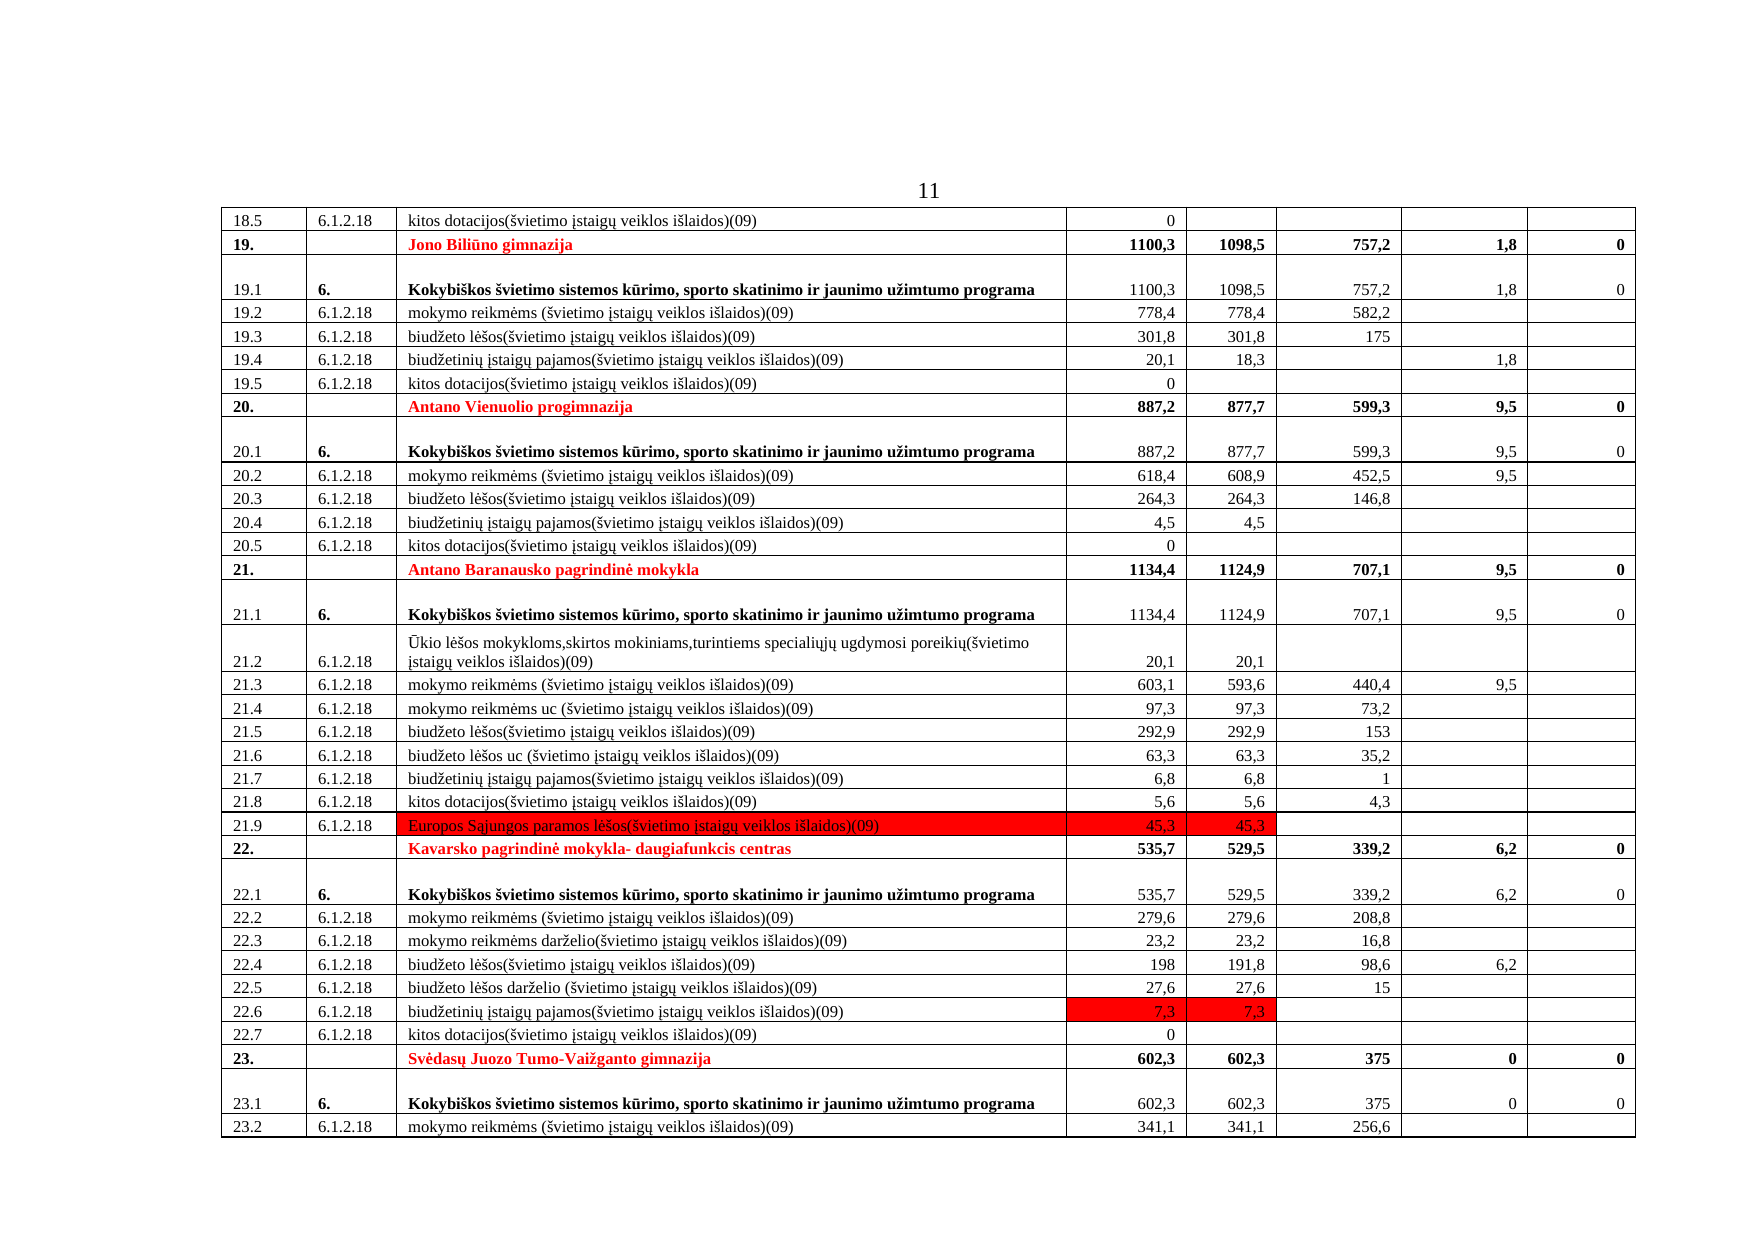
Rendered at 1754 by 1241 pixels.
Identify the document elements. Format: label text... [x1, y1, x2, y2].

table_cell 877,7 [1187, 394, 1276, 416]
table_cell 18,3 [1187, 347, 1276, 369]
table_cell 22.4 [222, 951, 306, 974]
table_cell 0 [1528, 417, 1635, 461]
table_cell [1528, 928, 1635, 950]
table_cell 757,2 [1277, 255, 1401, 299]
table_cell 0 [1528, 255, 1635, 299]
table_cell kitos dotacijos(švietimo įstaigų veiklos išlaidos)(09) [397, 533, 1066, 555]
table_cell 535,7 [1067, 836, 1186, 858]
table_cell 20.1 [222, 417, 306, 461]
table_cell 21.8 [222, 789, 306, 811]
table_cell 0 [1528, 556, 1635, 578]
table_cell 19.5 [222, 370, 306, 393]
table_cell 146,8 [1277, 486, 1401, 508]
table_cell 9,5 [1402, 417, 1527, 461]
table_cell 9,5 [1402, 394, 1527, 416]
table_cell 1,8 [1402, 231, 1527, 253]
table_cell 20. [222, 394, 306, 416]
table_cell mokymo reikmėms (švietimo įstaigų veiklos išlaidos)(09) [397, 672, 1066, 694]
table_cell 6.1.2.18 [307, 1022, 396, 1044]
table_cell 15 [1277, 975, 1401, 997]
table_cell [1277, 998, 1401, 1021]
table_cell 21.1 [222, 580, 306, 624]
table_cell 593,6 [1187, 672, 1276, 694]
table_cell [307, 1045, 396, 1068]
table_cell 21.6 [222, 742, 306, 764]
table_cell 9,5 [1402, 556, 1527, 578]
table_cell mokymo reikmėms (švietimo įstaigų veiklos išlaidos)(09) [397, 905, 1066, 927]
table_cell 7,3 [1067, 998, 1186, 1021]
table_cell 9,5 [1402, 463, 1527, 485]
table_cell 19. [222, 231, 306, 253]
table_cell 1100,3 [1067, 231, 1186, 253]
table_cell 440,4 [1277, 672, 1401, 694]
table_cell 778,4 [1067, 300, 1186, 322]
table_cell [1402, 998, 1527, 1021]
table_cell 6,8 [1067, 766, 1186, 788]
table_cell [1402, 370, 1527, 393]
table_cell mokymo reikmėms uc (švietimo įstaigų veiklos išlaidos)(09) [397, 695, 1066, 718]
table_cell [1528, 347, 1635, 369]
table_cell 0 [1067, 1022, 1186, 1044]
table_cell [1187, 1022, 1276, 1044]
table_cell 20.4 [222, 509, 306, 532]
table_cell Kokybiškos švietimo sistemos kūrimo, sporto skatinimo ir jaunimo užimtumo programa [397, 255, 1066, 299]
table_cell 4,3 [1277, 789, 1401, 811]
table_cell 887,2 [1067, 394, 1186, 416]
table_cell [1402, 323, 1527, 346]
table_cell 23,2 [1187, 928, 1276, 950]
table_cell 6. [307, 1069, 396, 1113]
table_cell 1,8 [1402, 255, 1527, 299]
table_cell [307, 556, 396, 578]
table_cell 264,3 [1187, 486, 1276, 508]
table_cell 22. [222, 836, 306, 858]
table_cell 16,8 [1277, 928, 1401, 950]
table_cell 6.1.2.18 [307, 905, 396, 927]
table_cell 1124,9 [1187, 556, 1276, 578]
table_cell [1528, 766, 1635, 788]
table_cell [1528, 813, 1635, 835]
table_cell 6. [307, 255, 396, 299]
table_cell 22.1 [222, 859, 306, 903]
table_cell [1402, 625, 1527, 671]
table_cell [1528, 1114, 1635, 1136]
table_cell 23.1 [222, 1069, 306, 1113]
table_cell 1,8 [1402, 347, 1527, 369]
table_cell 602,3 [1187, 1045, 1276, 1068]
table_cell 339,2 [1277, 836, 1401, 858]
table_cell biudžeto lėšos(švietimo įstaigų veiklos išlaidos)(09) [397, 719, 1066, 741]
table_cell 5,6 [1067, 789, 1186, 811]
table_cell 599,3 [1277, 394, 1401, 416]
table_cell Antano Vienuolio progimnazija [397, 394, 1066, 416]
table_cell 707,1 [1277, 580, 1401, 624]
table_cell [307, 394, 396, 416]
table_cell 0 [1528, 394, 1635, 416]
table_cell 6.1.2.18 [307, 486, 396, 508]
table_cell 97,3 [1067, 695, 1186, 718]
table_cell biudžetinių įstaigų pajamos(švietimo įstaigų veiklos išlaidos)(09) [397, 998, 1066, 1021]
table_cell [1402, 789, 1527, 811]
table_cell kitos dotacijos(švietimo įstaigų veiklos išlaidos)(09) [397, 370, 1066, 393]
table_cell [1528, 300, 1635, 322]
table_cell 6.1.2.18 [307, 208, 396, 230]
table_cell 1098,5 [1187, 231, 1276, 253]
table_cell kitos dotacijos(švietimo įstaigų veiklos išlaidos)(09) [397, 789, 1066, 811]
table_cell 603,1 [1067, 672, 1186, 694]
table_cell 9,5 [1402, 672, 1527, 694]
table_cell 153 [1277, 719, 1401, 741]
table_cell 602,3 [1187, 1069, 1276, 1113]
table_cell 20,1 [1067, 347, 1186, 369]
table_cell 6.1.2.18 [307, 672, 396, 694]
table_cell 6.1.2.18 [307, 533, 396, 555]
table_cell 6.1.2.18 [307, 625, 396, 671]
table_cell 256,6 [1277, 1114, 1401, 1136]
table_cell 21. [222, 556, 306, 578]
table_cell 19.4 [222, 347, 306, 369]
table_cell Antano Baranausko pagrindinė mokykla [397, 556, 1066, 578]
table_cell 21.9 [222, 813, 306, 835]
table_cell 301,8 [1187, 323, 1276, 346]
table_cell 20.3 [222, 486, 306, 508]
table_cell 6.1.2.18 [307, 719, 396, 741]
table_cell 6. [307, 859, 396, 903]
table_cell [1528, 323, 1635, 346]
table_cell 1124,9 [1187, 580, 1276, 624]
table_cell 4,5 [1067, 509, 1186, 532]
table_cell [1402, 1022, 1527, 1044]
table_cell [1402, 1114, 1527, 1136]
table_cell biudžeto lėšos(švietimo įstaigų veiklos išlaidos)(09) [397, 951, 1066, 974]
table_cell 6.1.2.18 [307, 766, 396, 788]
table_cell 6,2 [1402, 859, 1527, 903]
table_cell [1528, 1022, 1635, 1044]
table_cell [1402, 486, 1527, 508]
table_cell 0 [1402, 1069, 1527, 1113]
table_cell 1 [1277, 766, 1401, 788]
table_cell 0 [1067, 533, 1186, 555]
table_cell 6.1.2.18 [307, 463, 396, 485]
table_cell 198 [1067, 951, 1186, 974]
table_cell biudžeto lėšos darželio (švietimo įstaigų veiklos išlaidos)(09) [397, 975, 1066, 997]
table_cell [1528, 463, 1635, 485]
table_cell 6.1.2.18 [307, 1114, 396, 1136]
table_cell [1402, 509, 1527, 532]
table_cell [1528, 975, 1635, 997]
table_cell 20,1 [1187, 625, 1276, 671]
table_cell mokymo reikmėms darželio(švietimo įstaigų veiklos išlaidos)(09) [397, 928, 1066, 950]
table_cell 23.2 [222, 1114, 306, 1136]
table_cell 7,3 [1187, 998, 1276, 1021]
table_cell Kokybiškos švietimo sistemos kūrimo, sporto skatinimo ir jaunimo užimtumo programa [397, 1069, 1066, 1113]
table_cell [1402, 766, 1527, 788]
table_cell 292,9 [1187, 719, 1276, 741]
table_cell 73,2 [1277, 695, 1401, 718]
table_cell [1277, 370, 1401, 393]
table_cell Europos Sąjungos paramos lėšos(švietimo įstaigų veiklos išlaidos)(09) [397, 813, 1066, 835]
table_cell mokymo reikmėms (švietimo įstaigų veiklos išlaidos)(09) [397, 300, 1066, 322]
table_cell Kokybiškos švietimo sistemos kūrimo, sporto skatinimo ir jaunimo užimtumo programa [397, 580, 1066, 624]
table_cell 97,3 [1187, 695, 1276, 718]
table_cell 6.1.2.18 [307, 370, 396, 393]
table_cell 0 [1528, 580, 1635, 624]
table_cell 6,8 [1187, 766, 1276, 788]
table_cell 191,8 [1187, 951, 1276, 974]
table_cell [1187, 208, 1276, 230]
table_cell 341,1 [1067, 1114, 1186, 1136]
table_cell 608,9 [1187, 463, 1276, 485]
table_cell 6.1.2.18 [307, 300, 396, 322]
table_cell [1402, 905, 1527, 927]
table_cell 6,2 [1402, 951, 1527, 974]
table_cell 778,4 [1187, 300, 1276, 322]
table_cell [1528, 533, 1635, 555]
table_cell 6.1.2.18 [307, 742, 396, 764]
table_cell [1402, 813, 1527, 835]
table_cell 6.1.2.18 [307, 951, 396, 974]
table_cell [1528, 905, 1635, 927]
table_cell [1528, 625, 1635, 671]
table_cell biudžetinių įstaigų pajamos(švietimo įstaigų veiklos išlaidos)(09) [397, 347, 1066, 369]
table_cell 6.1.2.18 [307, 695, 396, 718]
table_cell 175 [1277, 323, 1401, 346]
table_cell 0 [1528, 1069, 1635, 1113]
table_cell [1402, 928, 1527, 950]
table_cell 22.5 [222, 975, 306, 997]
table_cell 877,7 [1187, 417, 1276, 461]
table_cell 45,3 [1067, 813, 1186, 835]
table_cell 19.1 [222, 255, 306, 299]
table_cell 19.2 [222, 300, 306, 322]
table_cell 22.3 [222, 928, 306, 950]
table_cell 63,3 [1067, 742, 1186, 764]
table_cell Kokybiškos švietimo sistemos kūrimo, sporto skatinimo ir jaunimo užimtumo programa [397, 417, 1066, 461]
table_cell 21.2 [222, 625, 306, 671]
table_cell [1187, 533, 1276, 555]
table_cell 45,3 [1187, 813, 1276, 835]
table_cell 27,6 [1067, 975, 1186, 997]
table_cell [1402, 975, 1527, 997]
table_cell 602,3 [1067, 1069, 1186, 1113]
table_cell [1528, 486, 1635, 508]
table_cell 535,7 [1067, 859, 1186, 903]
table_cell kitos dotacijos(švietimo įstaigų veiklos išlaidos)(09) [397, 208, 1066, 230]
table_cell [1277, 208, 1401, 230]
table_cell 1100,3 [1067, 255, 1186, 299]
table_cell [1528, 509, 1635, 532]
table_cell 1098,5 [1187, 255, 1276, 299]
table_cell 375 [1277, 1045, 1401, 1068]
table_cell 20,1 [1067, 625, 1186, 671]
table_cell 0 [1067, 208, 1186, 230]
table_cell 6. [307, 580, 396, 624]
table_cell [1277, 813, 1401, 835]
table_cell 0 [1528, 231, 1635, 253]
table_cell 0 [1067, 370, 1186, 393]
table_cell [1402, 533, 1527, 555]
table_cell [1402, 742, 1527, 764]
table_cell 23,2 [1067, 928, 1186, 950]
table_cell 6,2 [1402, 836, 1527, 858]
table_cell 22.6 [222, 998, 306, 1021]
table_cell 6.1.2.18 [307, 789, 396, 811]
table_cell biudžeto lėšos uc (švietimo įstaigų veiklos išlaidos)(09) [397, 742, 1066, 764]
table_cell 98,6 [1277, 951, 1401, 974]
table_cell 0 [1528, 836, 1635, 858]
table_cell kitos dotacijos(švietimo įstaigų veiklos išlaidos)(09) [397, 1022, 1066, 1044]
table_cell mokymo reikmėms (švietimo įstaigų veiklos išlaidos)(09) [397, 1114, 1066, 1136]
table_cell [1402, 300, 1527, 322]
table_cell 582,2 [1277, 300, 1401, 322]
table_cell [1277, 625, 1401, 671]
table_cell 6.1.2.18 [307, 509, 396, 532]
table_cell 0 [1528, 1045, 1635, 1068]
table_cell [1528, 719, 1635, 741]
table_cell 707,1 [1277, 556, 1401, 578]
table_cell [1528, 998, 1635, 1021]
table_cell 208,8 [1277, 905, 1401, 927]
table_cell biudžetinių įstaigų pajamos(švietimo įstaigų veiklos išlaidos)(09) [397, 509, 1066, 532]
table_cell 6.1.2.18 [307, 928, 396, 950]
table_cell 264,3 [1067, 486, 1186, 508]
table_cell [307, 836, 396, 858]
table_cell 18.5 [222, 208, 306, 230]
table_cell [1528, 370, 1635, 393]
table_cell 1134,4 [1067, 556, 1186, 578]
table_cell 279,6 [1067, 905, 1186, 927]
table_cell 6.1.2.18 [307, 813, 396, 835]
table_cell 602,3 [1067, 1045, 1186, 1068]
table_cell 618,4 [1067, 463, 1186, 485]
table_cell [1277, 347, 1401, 369]
table_cell [1187, 370, 1276, 393]
table_cell 22.2 [222, 905, 306, 927]
table_cell [1528, 951, 1635, 974]
table_cell 27,6 [1187, 975, 1276, 997]
table_cell 6.1.2.18 [307, 975, 396, 997]
table_cell 529,5 [1187, 836, 1276, 858]
table_cell [1528, 695, 1635, 718]
table_cell 6. [307, 417, 396, 461]
table_cell [1402, 719, 1527, 741]
table_cell 21.3 [222, 672, 306, 694]
table_cell [1402, 695, 1527, 718]
table_cell 757,2 [1277, 231, 1401, 253]
table_cell 599,3 [1277, 417, 1401, 461]
table_cell 452,5 [1277, 463, 1401, 485]
table_cell biudžetinių įstaigų pajamos(švietimo įstaigų veiklos išlaidos)(09) [397, 766, 1066, 788]
table_cell 6.1.2.18 [307, 323, 396, 346]
table_cell 0 [1402, 1045, 1527, 1068]
table_cell 279,6 [1187, 905, 1276, 927]
table_cell 6.1.2.18 [307, 347, 396, 369]
table_cell [1528, 742, 1635, 764]
table_cell 9,5 [1402, 580, 1527, 624]
table_cell [1528, 208, 1635, 230]
table_cell [1528, 672, 1635, 694]
table_cell 887,2 [1067, 417, 1186, 461]
table_cell Svėdasų Juozo Tumo-Vaižganto gimnazija [397, 1045, 1066, 1068]
table_cell 22.7 [222, 1022, 306, 1044]
table_cell 21.5 [222, 719, 306, 741]
table_cell [1402, 208, 1527, 230]
table_cell 375 [1277, 1069, 1401, 1113]
table_cell [307, 231, 396, 253]
table_cell [1277, 1022, 1401, 1044]
table_cell Kavarsko pagrindinė mokykla- daugiafunkcis centras [397, 836, 1066, 858]
table_cell 63,3 [1187, 742, 1276, 764]
table_cell 341,1 [1187, 1114, 1276, 1136]
table_cell 23. [222, 1045, 306, 1068]
table_cell 21.7 [222, 766, 306, 788]
table_cell [1277, 533, 1401, 555]
table_cell 1134,4 [1067, 580, 1186, 624]
table_cell [1528, 789, 1635, 811]
table_cell 35,2 [1277, 742, 1401, 764]
table_cell 5,6 [1187, 789, 1276, 811]
table_cell Kokybiškos švietimo sistemos kūrimo, sporto skatinimo ir jaunimo užimtumo programa [397, 859, 1066, 903]
table_cell biudžeto lėšos(švietimo įstaigų veiklos išlaidos)(09) [397, 486, 1066, 508]
table_cell 20.2 [222, 463, 306, 485]
table_cell 0 [1528, 859, 1635, 903]
table_cell 529,5 [1187, 859, 1276, 903]
table_cell 6.1.2.18 [307, 998, 396, 1021]
table_cell biudžeto lėšos(švietimo įstaigų veiklos išlaidos)(09) [397, 323, 1066, 346]
table_cell 19.3 [222, 323, 306, 346]
table_cell 301,8 [1067, 323, 1186, 346]
table_cell 292,9 [1067, 719, 1186, 741]
table_cell 339,2 [1277, 859, 1401, 903]
table_cell 4,5 [1187, 509, 1276, 532]
table_cell Jono Biliūno gimnazija [397, 231, 1066, 253]
table_cell mokymo reikmėms (švietimo įstaigų veiklos išlaidos)(09) [397, 463, 1066, 485]
table_cell [1277, 509, 1401, 532]
table_cell Ūkio lėšos mokykloms,skirtos mokiniams,turintiems specialiųjų ugdymosi poreikių(švietimo įstaigų veiklos išlaidos)(09) [397, 625, 1066, 671]
table_cell 20.5 [222, 533, 306, 555]
table_cell 21.4 [222, 695, 306, 718]
